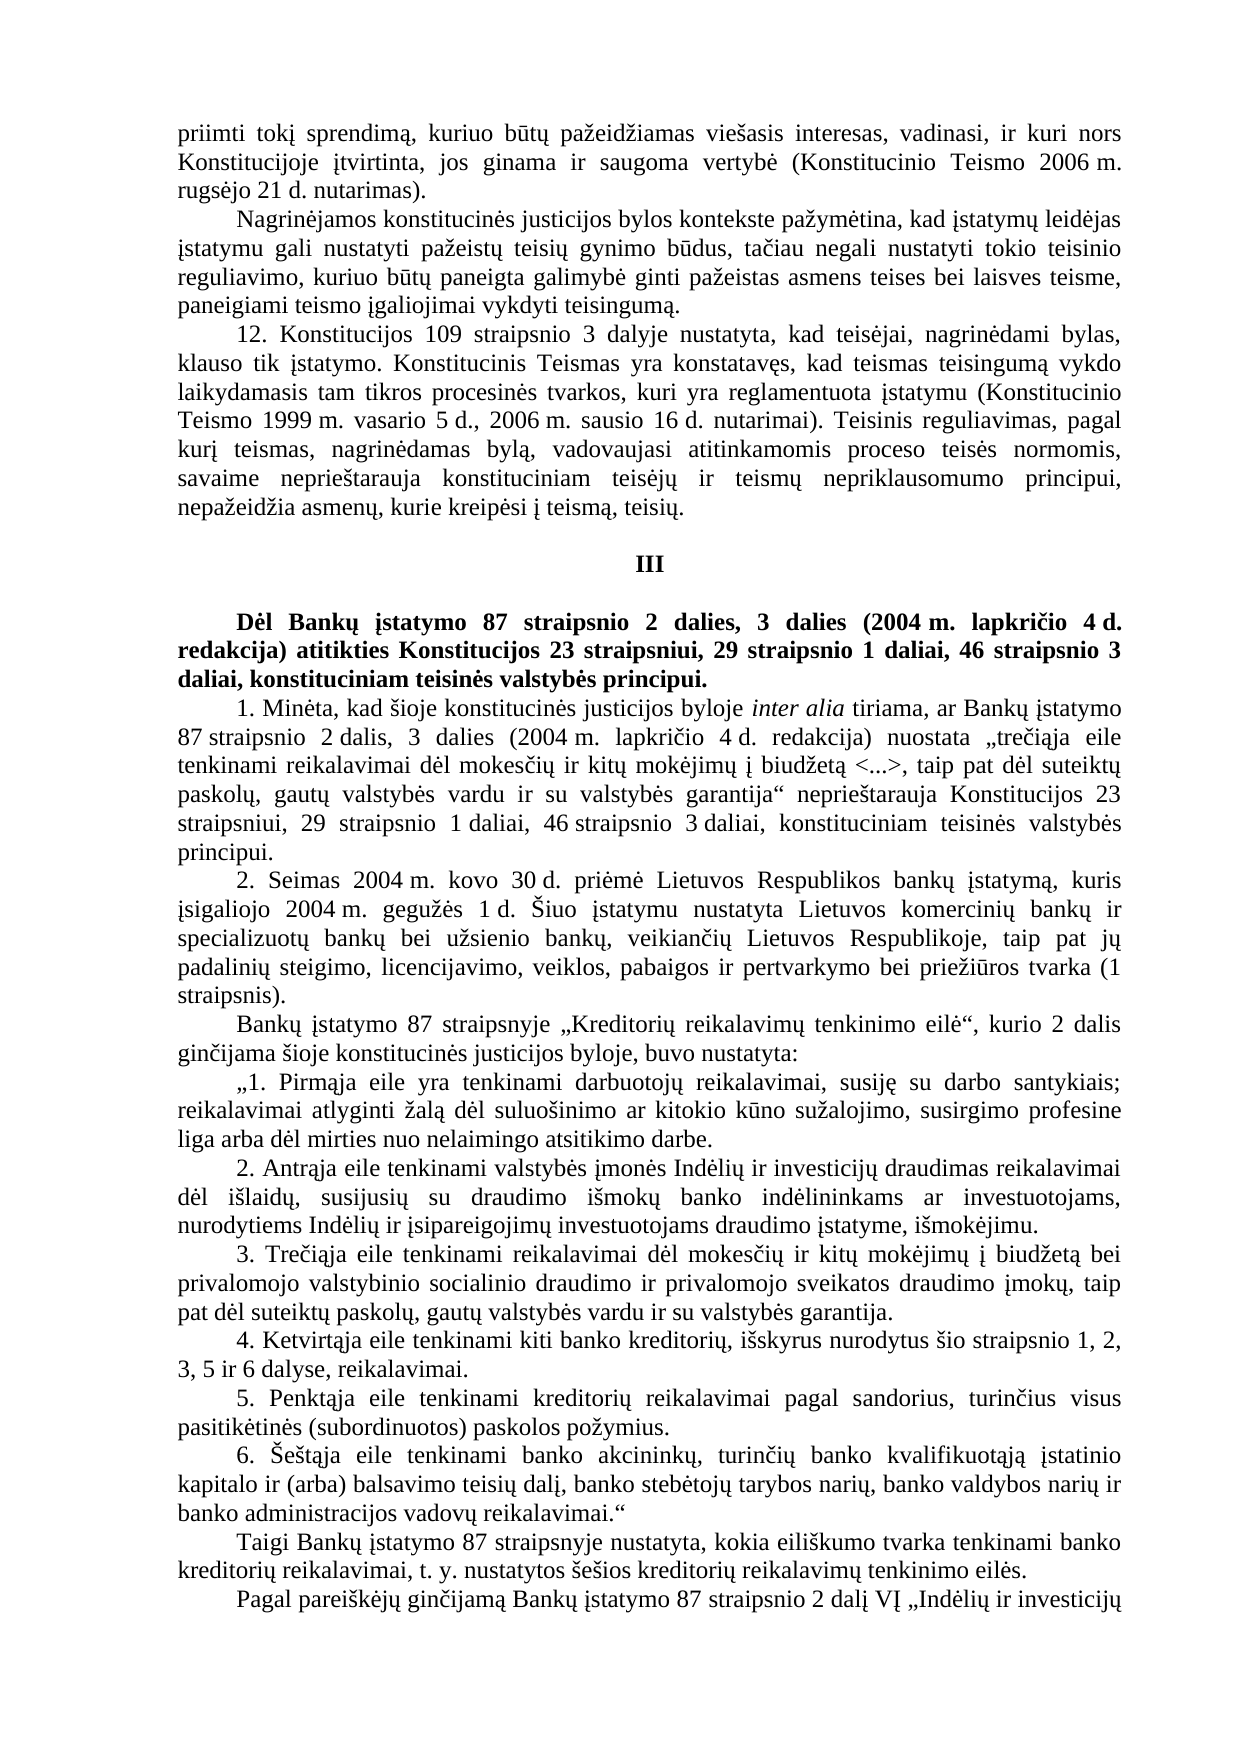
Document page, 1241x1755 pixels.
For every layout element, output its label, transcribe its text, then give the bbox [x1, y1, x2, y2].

text Nagrinėjamos konstitucinės justicijos bylos kontekste pažymėtina, kad įstatymų leidėjas įstatymu gali nustatyti pažeistų teisių gynimo būdus, tačiau negali nustatyti tokio teisinio reguliavimo, kuriuo būtų paneigta galimybė ginti pažeistas asmens teises bei laisves teisme, paneigiami teismo įgaliojimai vykdyti teisingumą. [177, 204, 1122, 319]
text Bankų įstatymo 87 straipsnyje „Kreditorių reikalavimų tenkinimo eilė“, kurio 2 dalis ginčijama šioje konstitucinės justicijos byloje, buvo nustatyta: [177, 1009, 1122, 1067]
text 2. Antrąja eile tenkinami valstybės įmonės Indėlių ir investicijų draudimas reikalavimai dėl išlaidų, susijusių su draudimo išmokų banko indėlininkams ar investuotojams, nurodytiems Indėlių ir įsipareigojimų investuotojams draudimo įstatyme, išmokėjimu. [177, 1153, 1122, 1239]
text III [177, 549, 1122, 578]
text 5. Penktąja eile tenkinami kreditorių reikalavimai pagal sandorius, turinčius visus pasitikėtinės (subordinuotos) paskolos požymius. [177, 1383, 1122, 1441]
text 12. Konstitucijos 109 straipsnio 3 dalyje nustatyta, kad teisėjai, nagrinėdami bylas, klauso tik įstatymo. Konstitucinis Teismas yra konstatavęs, kad teismas teisingumą vykdo laikydamasis tam tikros procesinės tvarkos, kuri yra reglamentuota įstatymu (Konstitucinio Teismo 1999 m. vasario 5 d., 2006 m. sausio 16 d. nutarimai). Teisinis reguliavimas, pagal kurį teismas, nagrinėdamas bylą, vadovaujasi atitinkamomis proceso teisės normomis, savaime neprieštarauja konstituciniam teisėjų ir teismų nepriklausomumo principui, nepažeidžia asmenų, kurie kreipėsi į teismą, teisių. [177, 319, 1122, 521]
text 3. Trečiąja eile tenkinami reikalavimai dėl mokesčių ir kitų mokėjimų į biudžetą bei privalomojo valstybinio socialinio draudimo ir privalomojo sveikatos draudimo įmokų, taip pat dėl suteiktų paskolų, gautų valstybės vardu ir su valstybės garantija. [177, 1239, 1122, 1326]
text 2. Seimas 2004 m. kovo 30 d. priėmė Lietuvos Respublikos bankų įstatymą, kuris įsigaliojo 2004 m. gegužės 1 d. Šiuo įstatymu nustatyta Lietuvos komercinių bankų ir specializuotų bankų bei užsienio bankų, veikiančių Lietuvos Respublikoje, taip pat jų padalinių steigimo, licencijavimo, veiklos, pabaigos ir pertvarkymo bei priežiūros tvarka (1 straipsnis). [177, 866, 1122, 1009]
text Taigi Bankų įstatymo 87 straipsnyje nustatyta, kokia eiliškumo tvarka tenkinami banko kreditorių reikalavimai, t. y. nustatytos šešios kreditorių reikalavimų tenkinimo eilės. [177, 1527, 1122, 1584]
text Dėl Bankų įstatymo 87 straipsnio 2 dalies, 3 dalies (2004 m. lapkričio 4 d. redakcija) atitikties Konstitucijos 23 straipsniui, 29 straipsnio 1 daliai, 46 straipsnio 3 daliai, konstituciniam teisinės valstybės principui. [177, 607, 1122, 693]
text 4. Ketvirtąja eile tenkinami kiti banko kreditorių, išskyrus nurodytus šio straipsnio 1, 2, 3, 5 ir 6 dalyse, reikalavimai. [177, 1326, 1122, 1383]
text 1. Minėta, kad šioje konstitucinės justicijos byloje inter alia tiriama, ar Bankų įstatymo 87 straipsnio 2 dalis, 3 dalies (2004 m. lapkričio 4 d. redakcija) nuostata „trečiąja eile tenkinami reikalavimai dėl mokesčių ir kitų mokėjimų į biudžetą <...>, taip pat dėl suteiktų paskolų, gautų valstybės vardu ir su valstybės garantija“ neprieštarauja Konstitucijos 23 straipsniui, 29 straipsnio 1 daliai, 46 straipsnio 3 daliai, konstituciniam teisinės valstybės principui. [177, 693, 1122, 866]
text priimti tokį sprendimą, kuriuo būtų pažeidžiamas viešasis interesas, vadinasi, ir kuri nors Konstitucijoje įtvirtinta, jos ginama ir saugoma vertybė (Konstitucinio Teismo 2006 m. rugsėjo 21 d. nutarimas). [177, 118, 1122, 204]
text „1. Pirmąja eile yra tenkinami darbuotojų reikalavimai, susiję su darbo santykiais; reikalavimai atlyginti žalą dėl suluošinimo ar kitokio kūno sužalojimo, susirgimo profesine liga arba dėl mirties nuo nelaimingo atsitikimo darbe. [177, 1067, 1122, 1153]
text 6. Šeštąja eile tenkinami banko akcininkų, turinčių banko kvalifikuotąją įstatinio kapitalo ir (arba) balsavimo teisių dalį, banko stebėtojų tarybos narių, banko valdybos narių ir banko administracijos vadovų reikalavimai.“ [177, 1441, 1122, 1527]
text Pagal pareiškėjų ginčijamą Bankų įstatymo 87 straipsnio 2 dalį VĮ „Indėlių ir investicijų [177, 1584, 1122, 1613]
